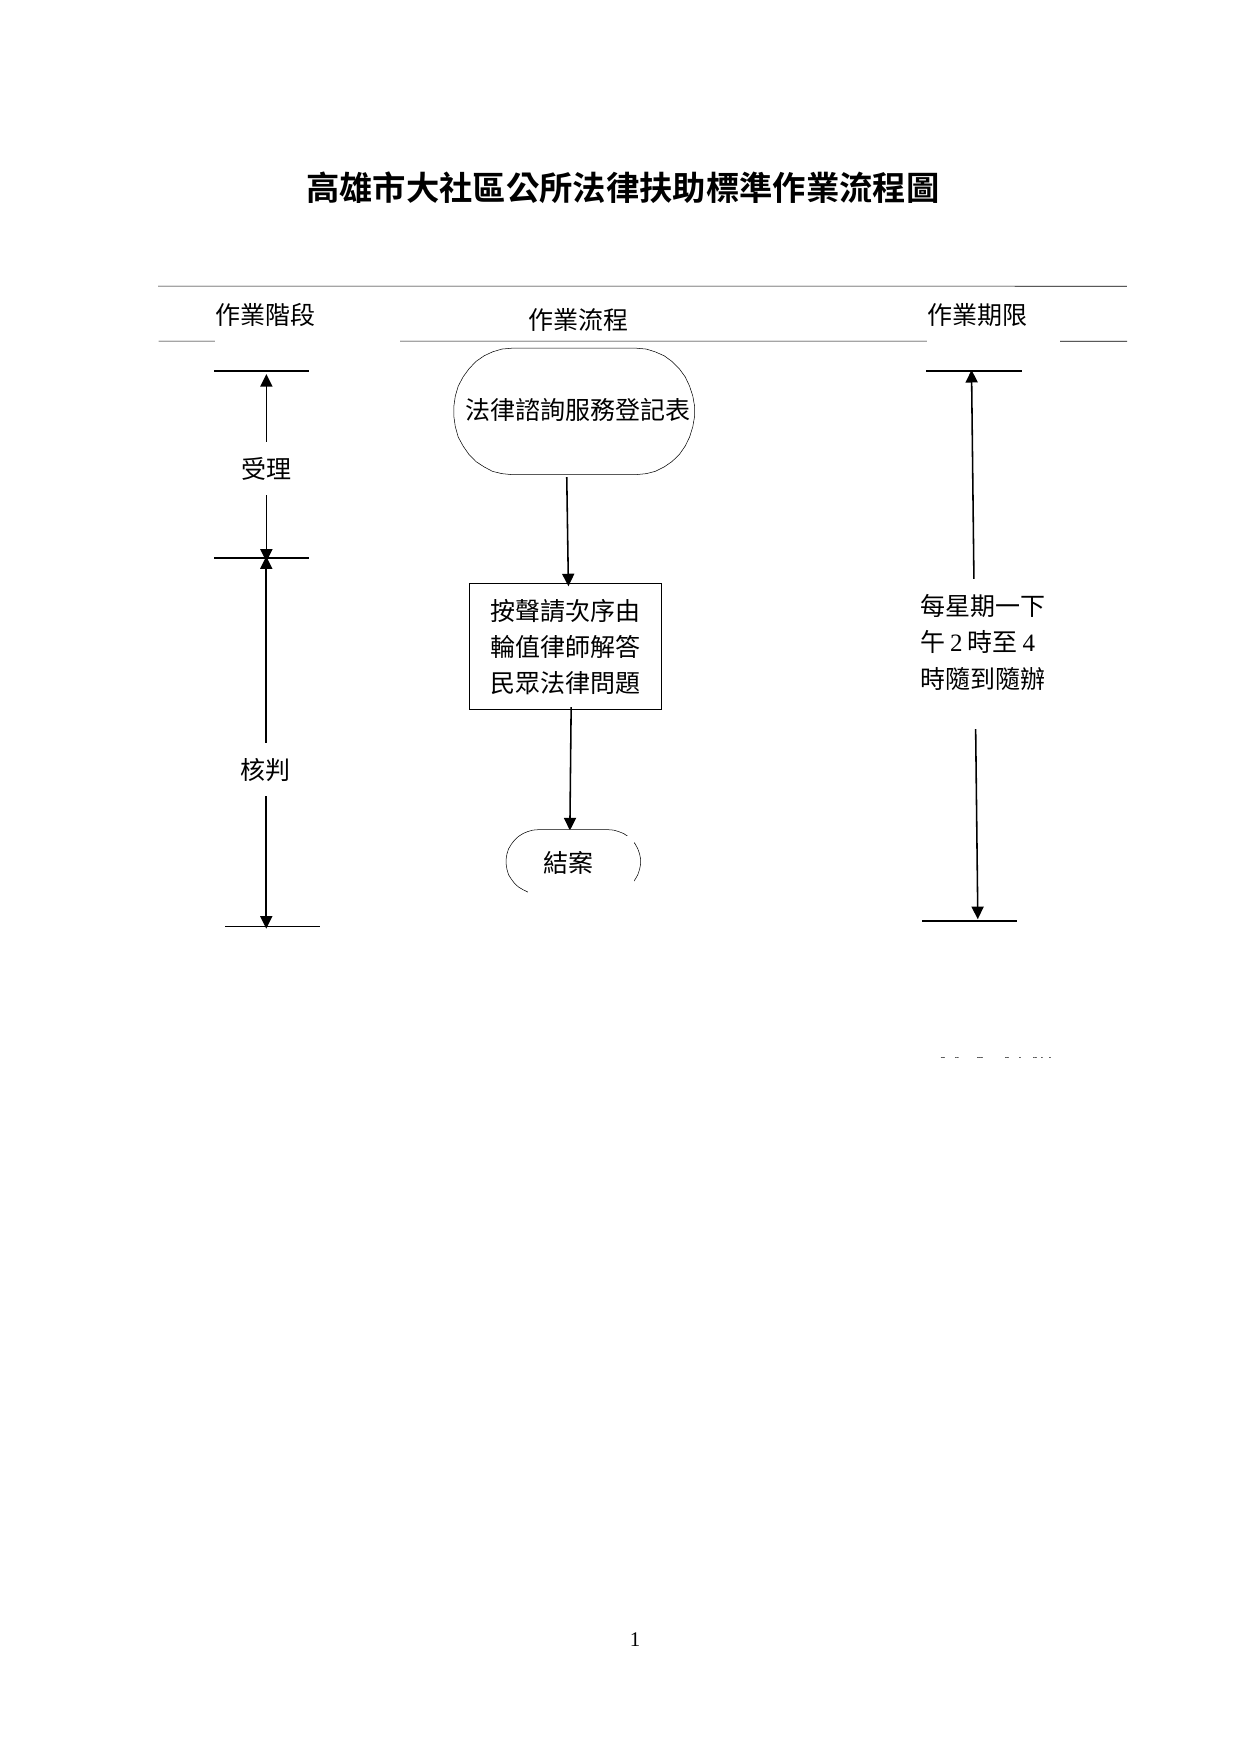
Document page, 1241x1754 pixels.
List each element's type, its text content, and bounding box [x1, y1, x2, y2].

text 作業期限 [927, 296, 1060, 332]
text 受理 [216, 449, 316, 486]
text 法律諮詢服務登記表 [177, 389, 266, 427]
text 法律諮詢服務登記表 [973, 389, 1092, 427]
text 法律諮詢服務登記表 [267, 389, 456, 427]
text 結案 [543, 843, 619, 880]
text 按聲請次序由輪值律師解答民眾法律問題 [484, 591, 646, 700]
text 高雄市大社區公所法律扶助標準作業流程圖 [170, 162, 1075, 210]
text 法律諮詢服務登記表 [692, 389, 971, 427]
text 每星期一下午2時至4時隨到隨辦 [920, 587, 1058, 695]
text 作業流程 [529, 300, 661, 337]
text 核判 [241, 751, 298, 787]
text 作業階段 [215, 296, 347, 332]
